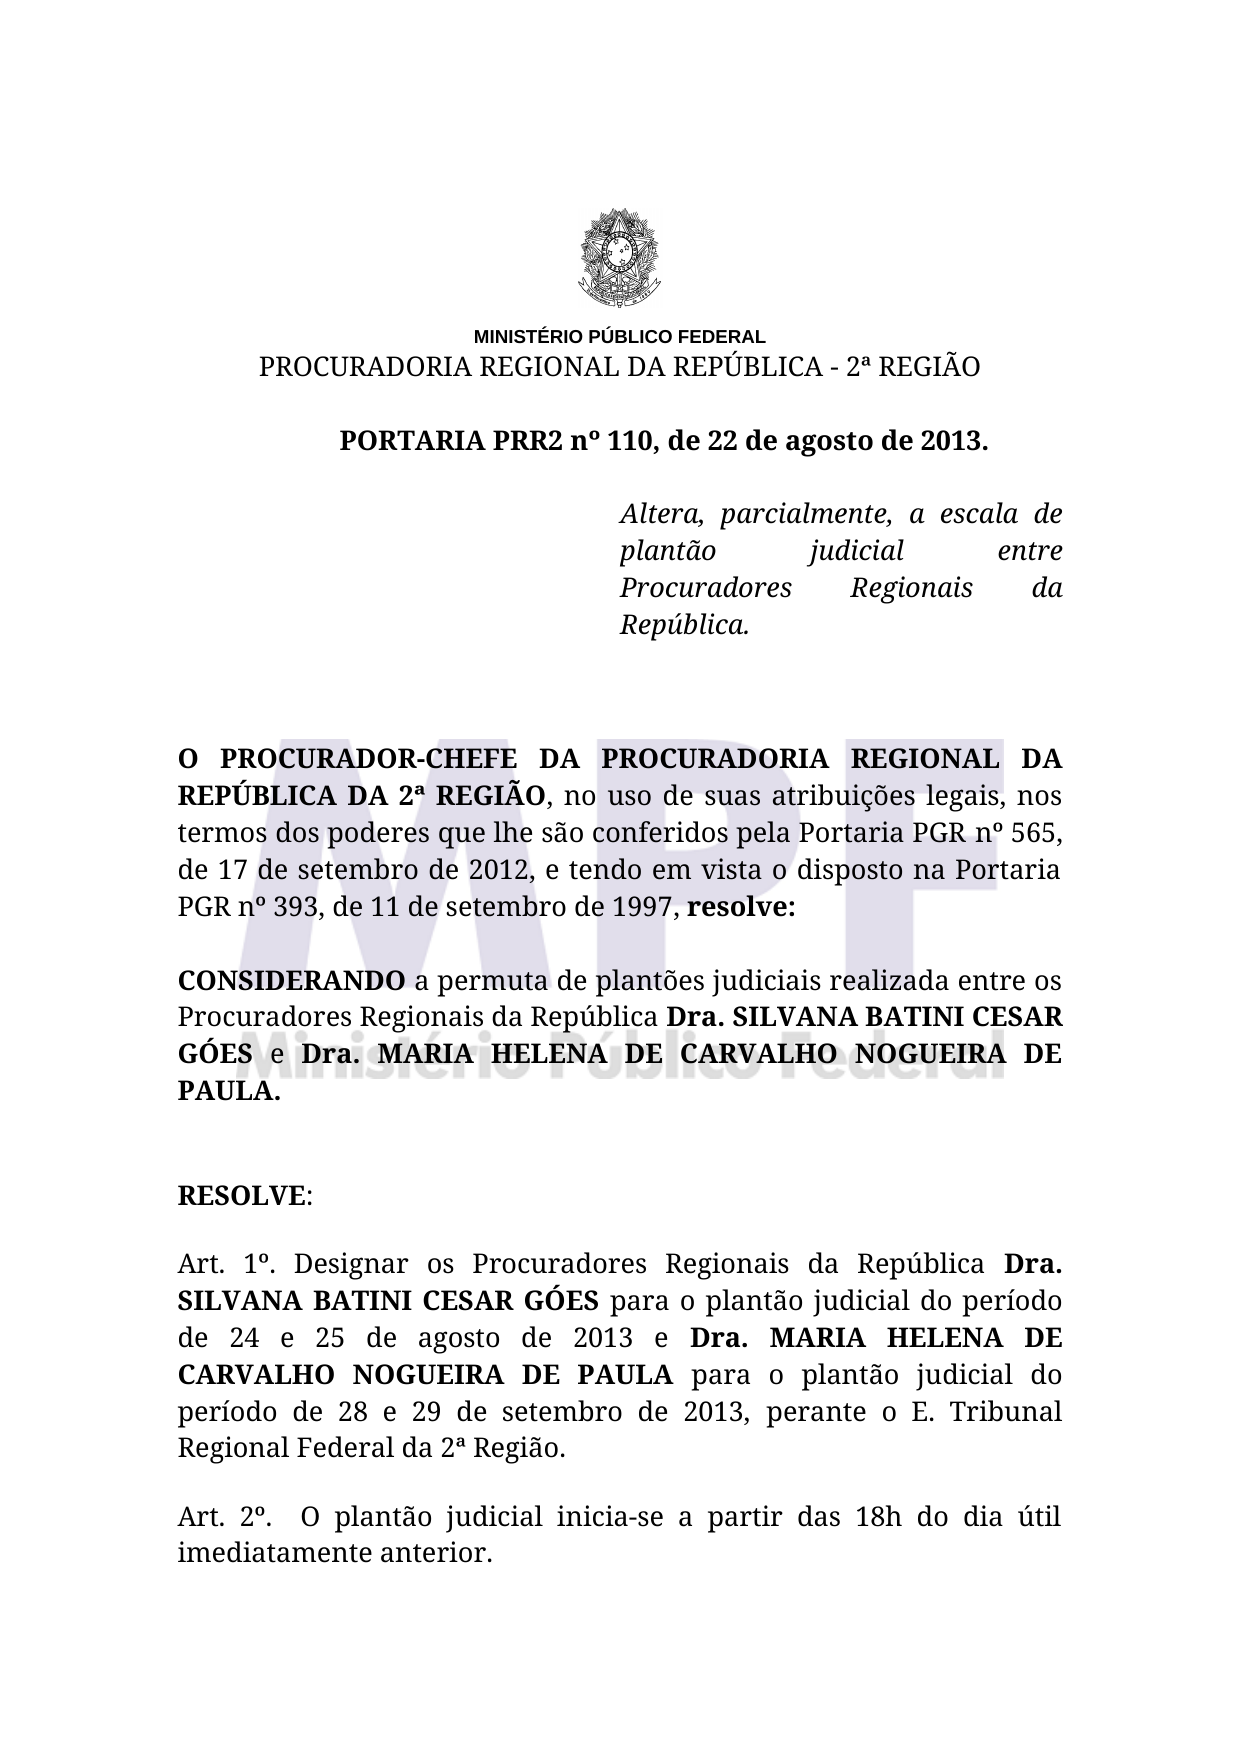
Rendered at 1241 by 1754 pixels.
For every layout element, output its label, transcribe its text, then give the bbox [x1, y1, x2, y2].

text MINISTÉRIO PÚBLICO FEDERAL [177, 326, 1063, 347]
text O PROCURADOR-CHEFE DA PROCURADORIA REGIONAL DA REPÚBLICA DA 2ª REGIÃO, no uso de suas atribuições legais, nos termos dos poderes que lhe são conferidos pela Portaria PGR nº 565, de 17 de setembro de 2012, e tendo em vista o disposto na Portaria PGR nº 393, de 11 de setembro de 1997, resolve: [177, 740, 1063, 924]
text Altera, parcialmente, a escala de plantão judicial entre Procuradores Regionais da República. [620, 495, 1063, 642]
subtitle PORTARIA PRR2 nº 110, de 22 de agosto de 2013. [177, 421, 1063, 458]
picture [236, 924, 1004, 961]
text RESOLVE: [177, 1177, 1063, 1213]
text Art. 1º. Designar os Procuradores Regionais da República Dra. SILVANA BATINI CESAR GÓES para o plantão judicial do período de 24 e 25 de agosto de 2013 e Dra. MARIA HELENA DE CARVALHO NOGUEIRA DE PAULA para o plantão judicial do período de 28 e 29 de setembro de 2013, perante o E. Tribunal Regional Federal da 2ª Região. [177, 1244, 1063, 1466]
text CONSIDERANDO a permuta de plantões judiciais realizada entre os Procuradores Regionais da República Dra. SILVANA BATINI CESAR GÓES e Dra. MARIA HELENA DE CARVALHO NOGUEIRA DE PAULA. [177, 961, 1063, 1108]
picture [577, 208, 663, 308]
text Art. 2º. O plantão judicial inicia-se a partir das 18h do dia útil imediatamente anterior. [177, 1497, 1063, 1571]
text PROCURADORIA REGIONAL DA REPÚBLICA - 2ª REGIÃO [177, 347, 1063, 384]
